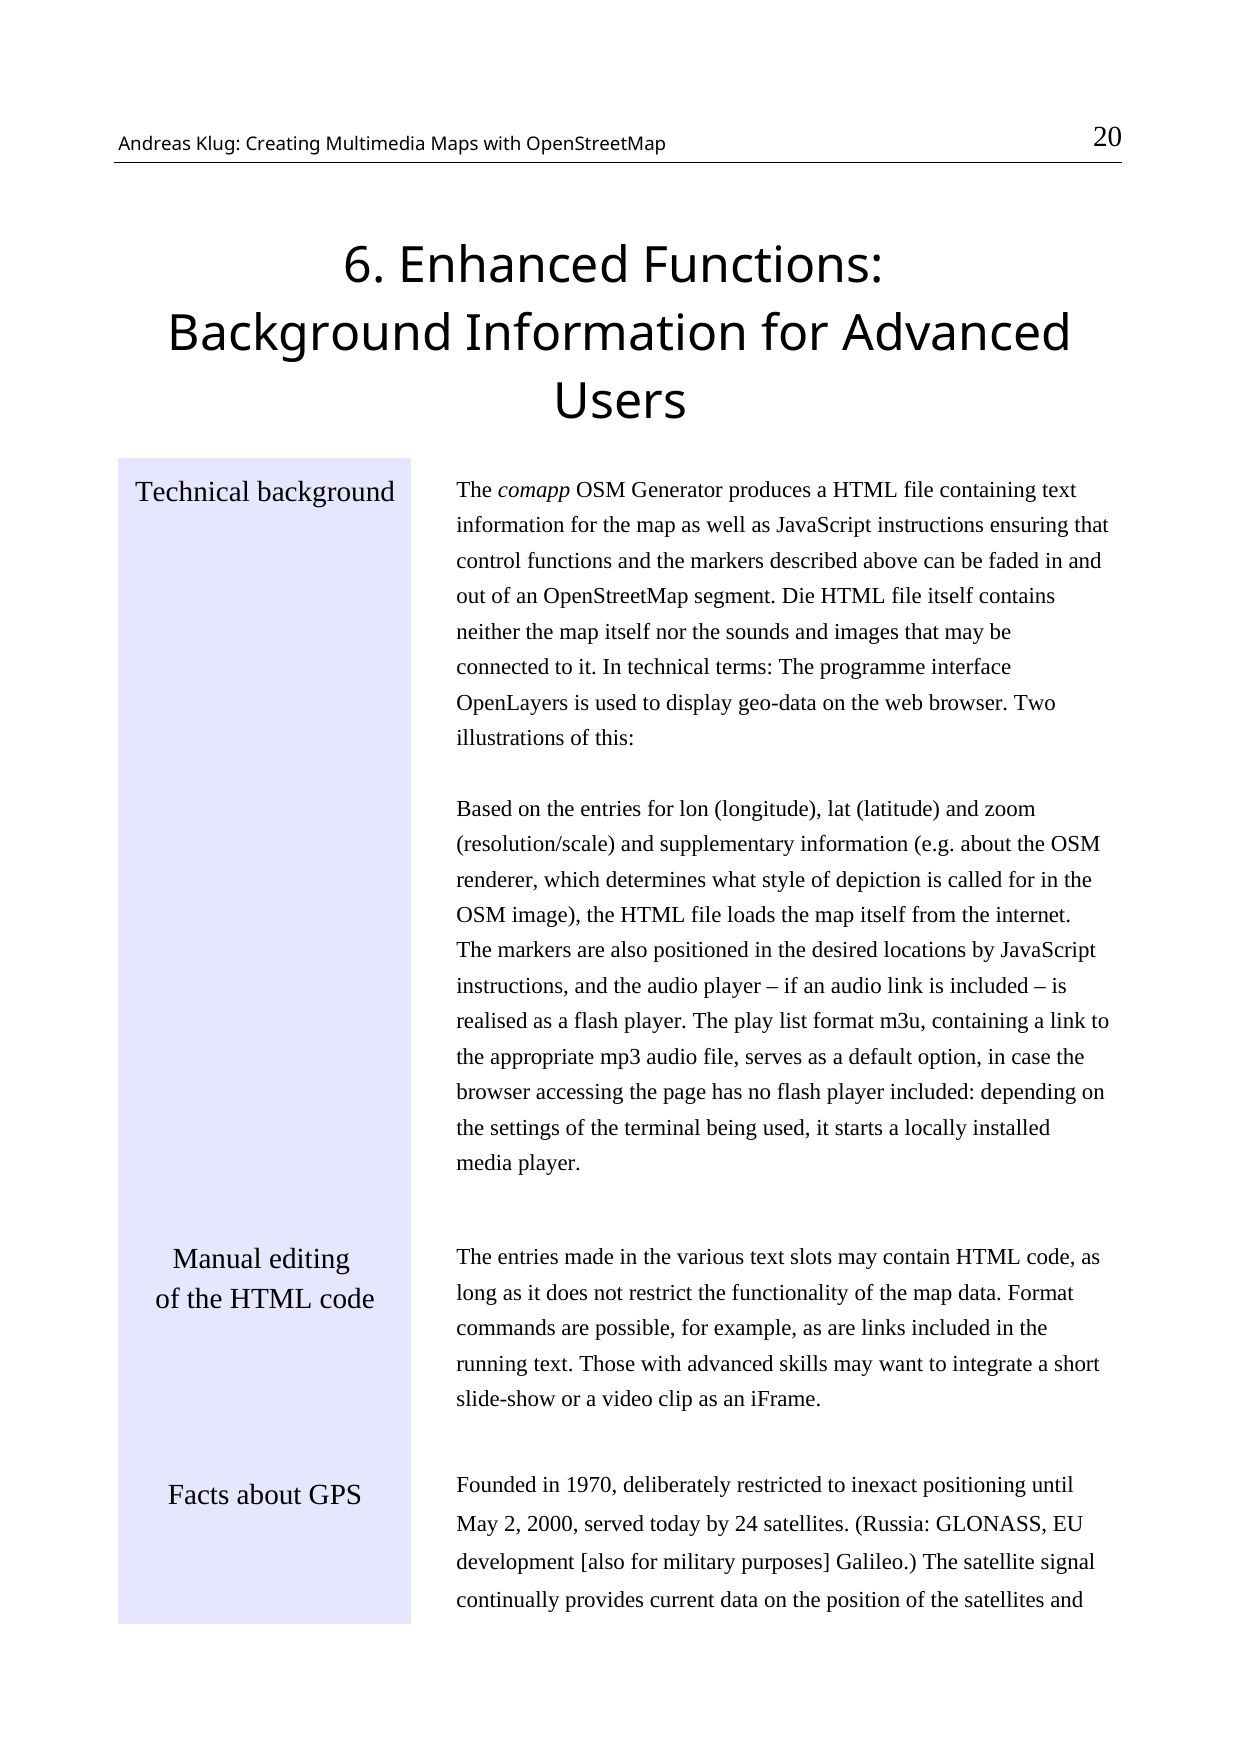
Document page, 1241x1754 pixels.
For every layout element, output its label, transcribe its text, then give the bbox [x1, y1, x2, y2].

table_cell [411, 1225, 444, 1461]
table_header The comapp OSM Generator produces a HTML file containing text information for the map as well as JavaScript instructions ensuring that control functions and the markers described above can be faded in and out of an OpenStreetMap segment. Die HTML file itself contains neither the map itself nor the sounds and images that may be connected to it. In technical terms: The programme interface OpenLayers is used to display geo-data on the web browser. Two illustrations of this: Based on the entries for lon (longitude), lat (latitude) and zoom (resolution/scale) and supplementary information (e.g. about the OSM renderer, which determines what style of depiction is called for in the OSM image), the HTML file loads the map itself from the internet. The markers are also positioned in the desired locations by JavaScript instructions, and the audio player – if an audio link is included – is realised as a flash player. The play list format m3u, containing a link to the appropriate mp3 audio file, serves as a default option, in case the browser accessing the page has no flash player included: depending on the settings of the terminal being used, it starts a locally installed media player. [445, 458, 1122, 1225]
subtitle 6. Enhanced Functions: Background Information for Advanced Users [118, 229, 1122, 433]
table_cell Manual editing of the HTML code [118, 1225, 411, 1461]
table_cell The entries made in the various text slots may contain HTML code, as long as it does not restrict the functionality of the map data. Format commands are possible, for example, as are links included in the running text. Those with advanced skills may want to integrate a short slide-show or a video clip as an iFrame. [445, 1225, 1122, 1461]
table_cell Founded in 1970, deliberately restricted to inexact positioning until May 2, 2000, served today by 24 satellites. (Russia: GLONASS, EU development [also for military purposes] Galileo.) The satellite signal continually provides current data on the position of the satellites and [445, 1461, 1122, 1624]
table_header Technical background [118, 458, 411, 1225]
table_header [411, 458, 444, 1225]
table_cell Facts about GPS [118, 1461, 411, 1624]
table_cell [411, 1461, 444, 1624]
